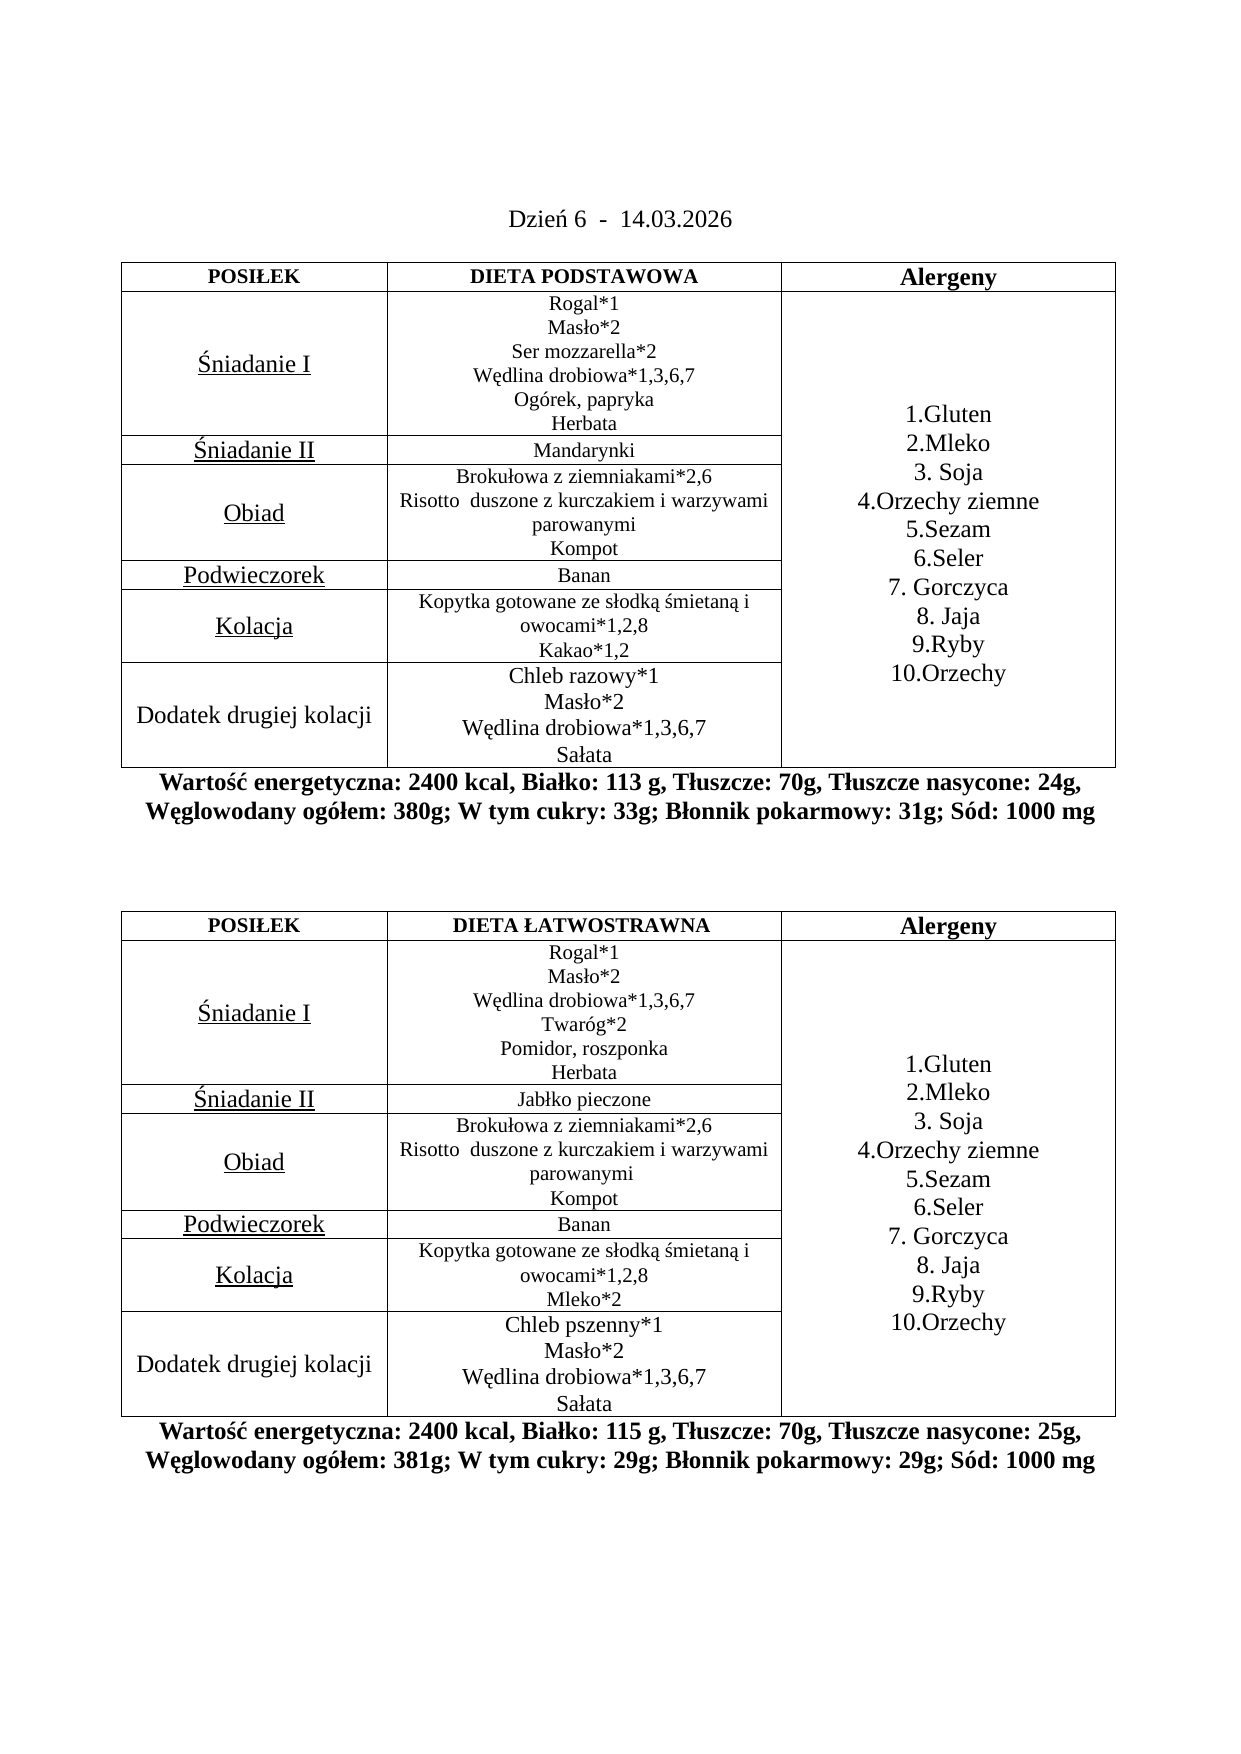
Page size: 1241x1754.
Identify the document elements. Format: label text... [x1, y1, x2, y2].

table_cell Jabłko pieczone [388, 1085, 781, 1113]
table_cell Kolacja [122, 1239, 387, 1311]
table_cell Dodatek drugiej kolacji [122, 663, 387, 767]
text Dzień 6 - 14.03.2026 [118, 204, 1122, 233]
table_cell Banan [388, 1211, 781, 1238]
table_header POSIŁEK [122, 263, 387, 291]
table_cell Podwieczorek [122, 1211, 387, 1238]
table_header POSIŁEK [122, 912, 387, 940]
table_header DIETA PODSTAWOWA [388, 263, 781, 291]
table_cell Śniadanie II [122, 1085, 387, 1113]
table_cell Obiad [122, 1114, 387, 1209]
table_cell Rogal*1 Masło*2 Wędlina drobiowa*1,3,6,7 Twaróg*2 Pomidor, roszponka Herbata [388, 941, 781, 1084]
table_cell Rogal*1 Masło*2 Ser mozzarella*2 Wędlina drobiowa*1,3,6,7 Ogórek, papryka Herbata [388, 292, 781, 435]
table_cell 1.Gluten 2.Mleko 3. Soja 4.Orzechy ziemne 5.Sezam 6.Seler 7. Gorczyca 8. Jaja 9.Ryby 10.Orzechy [782, 292, 1115, 767]
table_cell Śniadanie I [122, 292, 387, 435]
text Wartość energetyczna: 2400 kcal, Białko: 115 g, Tłuszcze: 70g, Tłuszcze nasycone: 25g, Węglowodany ogółem: 381g; W tym cukry: 29g; Błonnik pokarmowy: 29g; Sód: 1000 mg [118, 1416, 1122, 1474]
text Wartość energetyczna: 2400 kcal, Białko: 113 g, Tłuszcze: 70g, Tłuszcze nasycone: 24g, Węglowodany ogółem: 380g; W tym cukry: 33g; Błonnik pokarmowy: 31g; Sód: 1000 mg [118, 767, 1122, 825]
table_header DIETA ŁATWOSTRAWNA [388, 912, 781, 940]
table_header Alergeny [782, 912, 1115, 940]
table_cell Brokułowa z ziemniakami*2,6 Risotto duszone z kurczakiem i warzywami parowanymi Kompot [388, 1114, 781, 1209]
table_cell Kopytka gotowane ze słodką śmietaną i owocami*1,2,8 Mleko*2 [388, 1239, 781, 1311]
table_cell Brokułowa z ziemniakami*2,6 Risotto duszone z kurczakiem i warzywami parowanymi Kompot [388, 465, 781, 560]
table_cell Chleb pszenny*1 Masło*2 Wędlina drobiowa*1,3,6,7 Sałata [388, 1312, 781, 1416]
table_cell Kolacja [122, 590, 387, 662]
table_cell Chleb razowy*1 Masło*2 Wędlina drobiowa*1,3,6,7 Sałata [388, 663, 781, 767]
table_cell Kopytka gotowane ze słodką śmietaną i owocami*1,2,8 Kakao*1,2 [388, 590, 781, 662]
table_cell Banan [388, 561, 781, 589]
table_cell Obiad [122, 465, 387, 560]
table_cell 1.Gluten 2.Mleko 3. Soja 4.Orzechy ziemne 5.Sezam 6.Seler 7. Gorczyca 8. Jaja 9.Ryby 10.Orzechy [782, 941, 1115, 1416]
table_cell Śniadanie II [122, 436, 387, 464]
table_cell Mandarynki [388, 436, 781, 464]
table_cell Dodatek drugiej kolacji [122, 1312, 387, 1416]
table_header Alergeny [782, 263, 1115, 291]
table_cell Śniadanie I [122, 941, 387, 1084]
table_cell Podwieczorek [122, 561, 387, 589]
